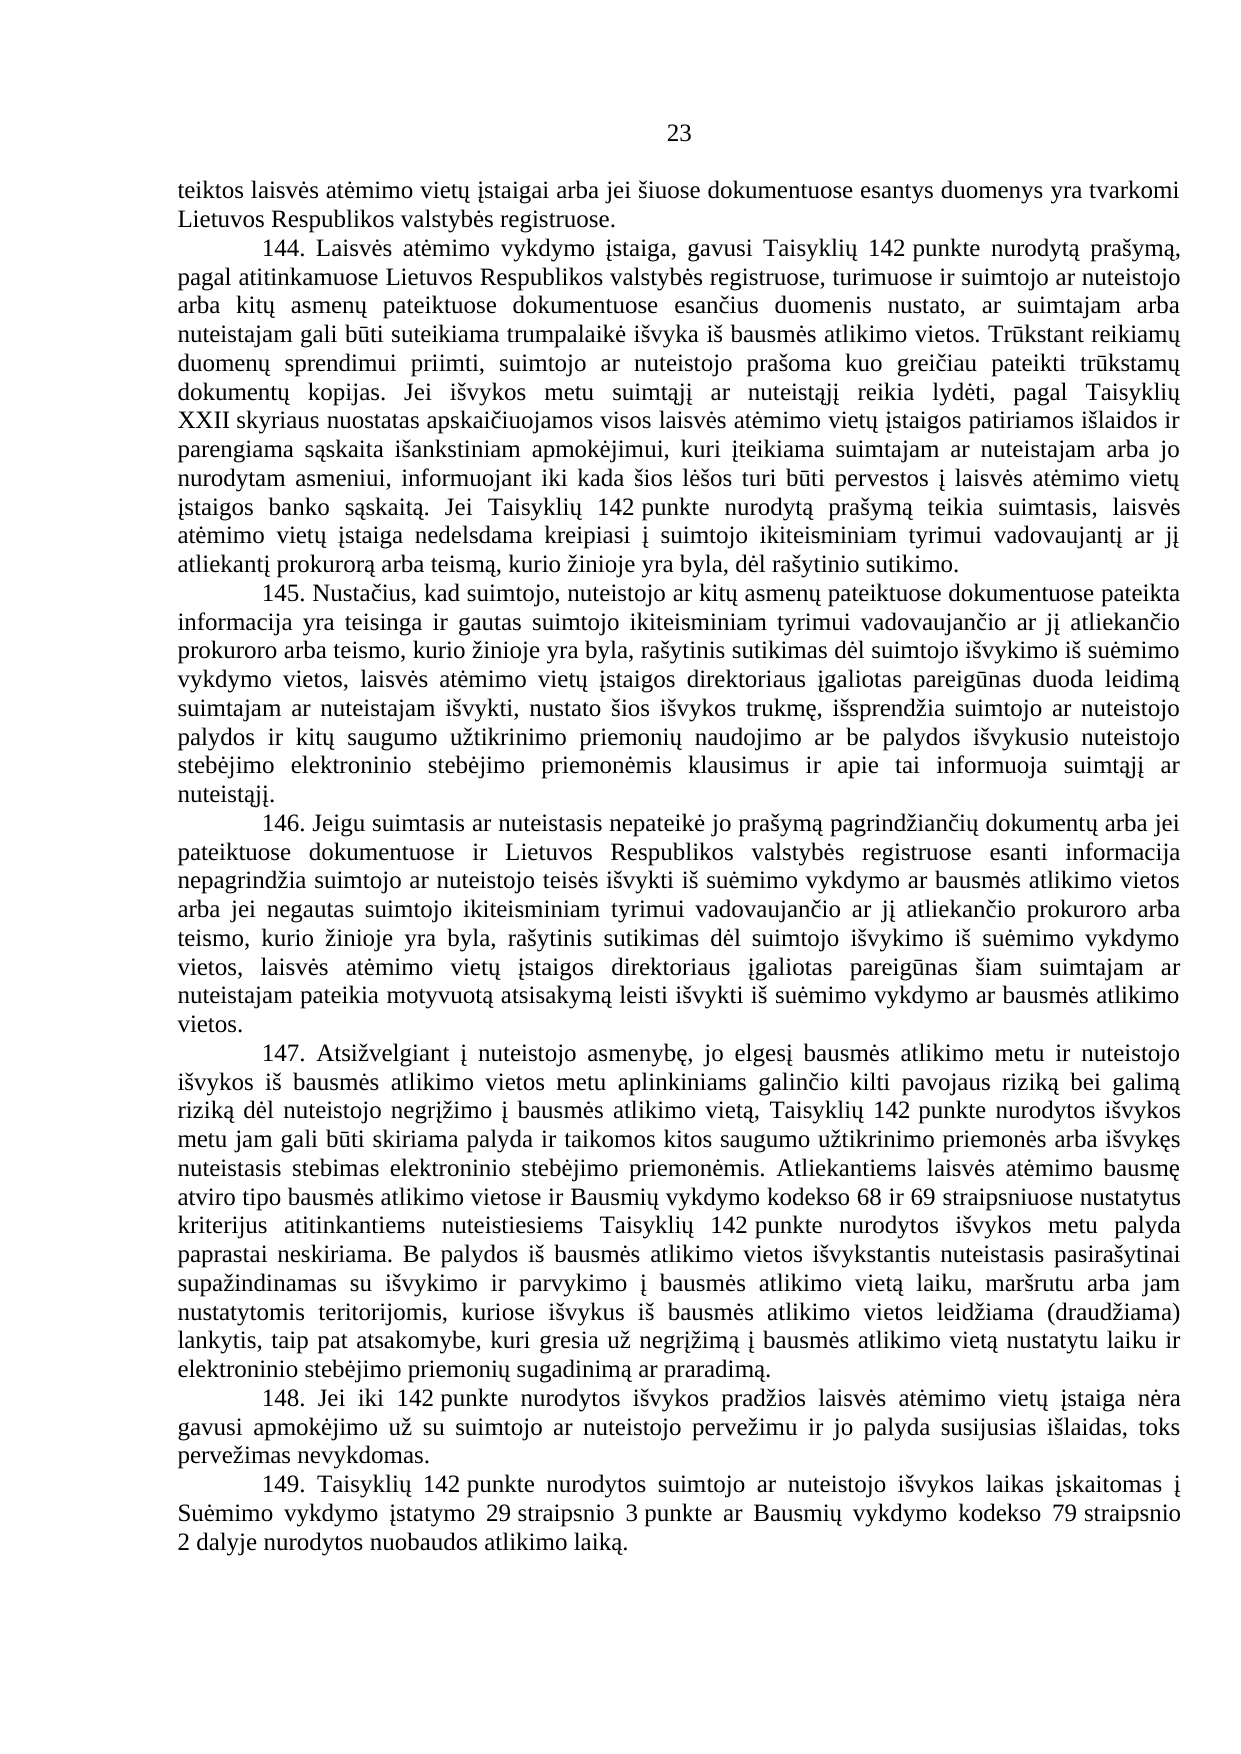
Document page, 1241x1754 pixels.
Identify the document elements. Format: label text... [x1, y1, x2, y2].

text 147. Atsižvelgiant į nuteistojo asmenybę, jo elgesį bausmės atlikimo metu ir nuteistojo išvykos iš bausmės atlikimo vietos metu aplinkiniams galinčio kilti pavojaus riziką bei galimą riziką dėl nuteistojo negrįžimo į bausmės atlikimo vietą, Taisyklių 142 punkte nurodytos išvykos metu jam gali būti skiriama palyda ir taikomos kitos saugumo užtikrinimo priemonės arba išvykęs nuteistasis stebimas elektroninio stebėjimo priemonėmis. Atliekantiems laisvės atėmimo bausmę atviro tipo bausmės atlikimo vietose ir Bausmių vykdymo kodekso 68 ir 69 straipsniuose nustatytus kriterijus atitinkantiems nuteistiesiems Taisyklių 142 punkte nurodytos išvykos metu palyda paprastai neskiriama. Be palydos iš bausmės atlikimo vietos išvykstantis nuteistasis pasirašytinai supažindinamas su išvykimo ir parvykimo į bausmės atlikimo vietą laiku, maršrutu arba jam nustatytomis teritorijomis, kuriose išvykus iš bausmės atlikimo vietos leidžiama (draudžiama) lankytis, taip pat atsakomybe, kuri gresia už negrįžimą į bausmės atlikimo vietą nustatytu laiku ir elektroninio stebėjimo priemonių sugadinimą ar praradimą. [177, 1038, 1181, 1383]
text 146. Jeigu suimtasis ar nuteistasis nepateikė jo prašymą pagrindžiančių dokumentų arba jei pateiktuose dokumentuose ir Lietuvos Respublikos valstybės registruose esanti informacija nepagrindžia suimtojo ar nuteistojo teisės išvykti iš suėmimo vykdymo ar bausmės atlikimo vietos arba jei negautas suimtojo ikiteisminiam tyrimui vadovaujančio ar jį atliekančio prokuroro arba teismo, kurio žinioje yra byla, rašytinis sutikimas dėl suimtojo išvykimo iš suėmimo vykdymo vietos, laisvės atėmimo vietų įstaigos direktoriaus įgaliotas pareigūnas šiam suimtajam ar nuteistajam pateikia motyvuotą atsisakymą leisti išvykti iš suėmimo vykdymo ar bausmės atlikimo vietos. [177, 808, 1181, 1038]
text 149. Taisyklių 142 punkte nurodytos suimtojo ar nuteistojo išvykos laikas įskaitomas į Suėmimo vykdymo įstatymo 29 straipsnio 3 punkte ar Bausmių vykdymo kodekso 79 straipsnio 2 dalyje nurodytos nuobaudos atlikimo laiką. [177, 1469, 1181, 1556]
text 144. Laisvės atėmimo vykdymo įstaiga, gavusi Taisyklių 142 punkte nurodytą prašymą, pagal atitinkamuose Lietuvos Respublikos valstybės registruose, turimuose ir suimtojo ar nuteistojo arba kitų asmenų pateiktuose dokumentuose esančius duomenis nustato, ar suimtajam arba nuteistajam gali būti suteikiama trumpalaikė išvyka iš bausmės atlikimo vietos. Trūkstant reikiamų duomenų sprendimui priimti, suimtojo ar nuteistojo prašoma kuo greičiau pateikti trūkstamų dokumentų kopijas. Jei išvykos metu suimtąjį ar nuteistąjį reikia lydėti, pagal Taisyklių XXII skyriaus nuostatas apskaičiuojamos visos laisvės atėmimo vietų įstaigos patiriamos išlaidos ir parengiama sąskaita išankstiniam apmokėjimui, kuri įteikiama suimtajam ar nuteistajam arba jo nurodytam asmeniui, informuojant iki kada šios lėšos turi būti pervestos į laisvės atėmimo vietų įstaigos banko sąskaitą. Jei Taisyklių 142 punkte nurodytą prašymą teikia suimtasis, laisvės atėmimo vietų įstaiga nedelsdama kreipiasi į suimtojo ikiteisminiam tyrimui vadovaujantį ar jį atliekantį prokurorą arba teismą, kurio žinioje yra byla, dėl rašytinio sutikimo. [177, 233, 1181, 578]
text 145. Nustačius, kad suimtojo, nuteistojo ar kitų asmenų pateiktuose dokumentuose pateikta informacija yra teisinga ir gautas suimtojo ikiteisminiam tyrimui vadovaujančio ar jį atliekančio prokuroro arba teismo, kurio žinioje yra byla, rašytinis sutikimas dėl suimtojo išvykimo iš suėmimo vykdymo vietos, laisvės atėmimo vietų įstaigos direktoriaus įgaliotas pareigūnas duoda leidimą suimtajam ar nuteistajam išvykti, nustato šios išvykos trukmę, išsprendžia suimtojo ar nuteistojo palydos ir kitų saugumo užtikrinimo priemonių naudojimo ar be palydos išvykusio nuteistojo stebėjimo elektroninio stebėjimo priemonėmis klausimus ir apie tai informuoja suimtąjį ar nuteistąjį. [177, 578, 1181, 808]
text 148. Jei iki 142 punkte nurodytos išvykos pradžios laisvės atėmimo vietų įstaiga nėra gavusi apmokėjimo už su suimtojo ar nuteistojo pervežimu ir jo palyda susijusias išlaidas, toks pervežimas nevykdomas. [177, 1383, 1181, 1469]
text teiktos laisvės atėmimo vietų įstaigai arba jei šiuose dokumentuose esantys duomenys yra tvarkomi Lietuvos Respublikos valstybės registruose. [177, 176, 1181, 233]
